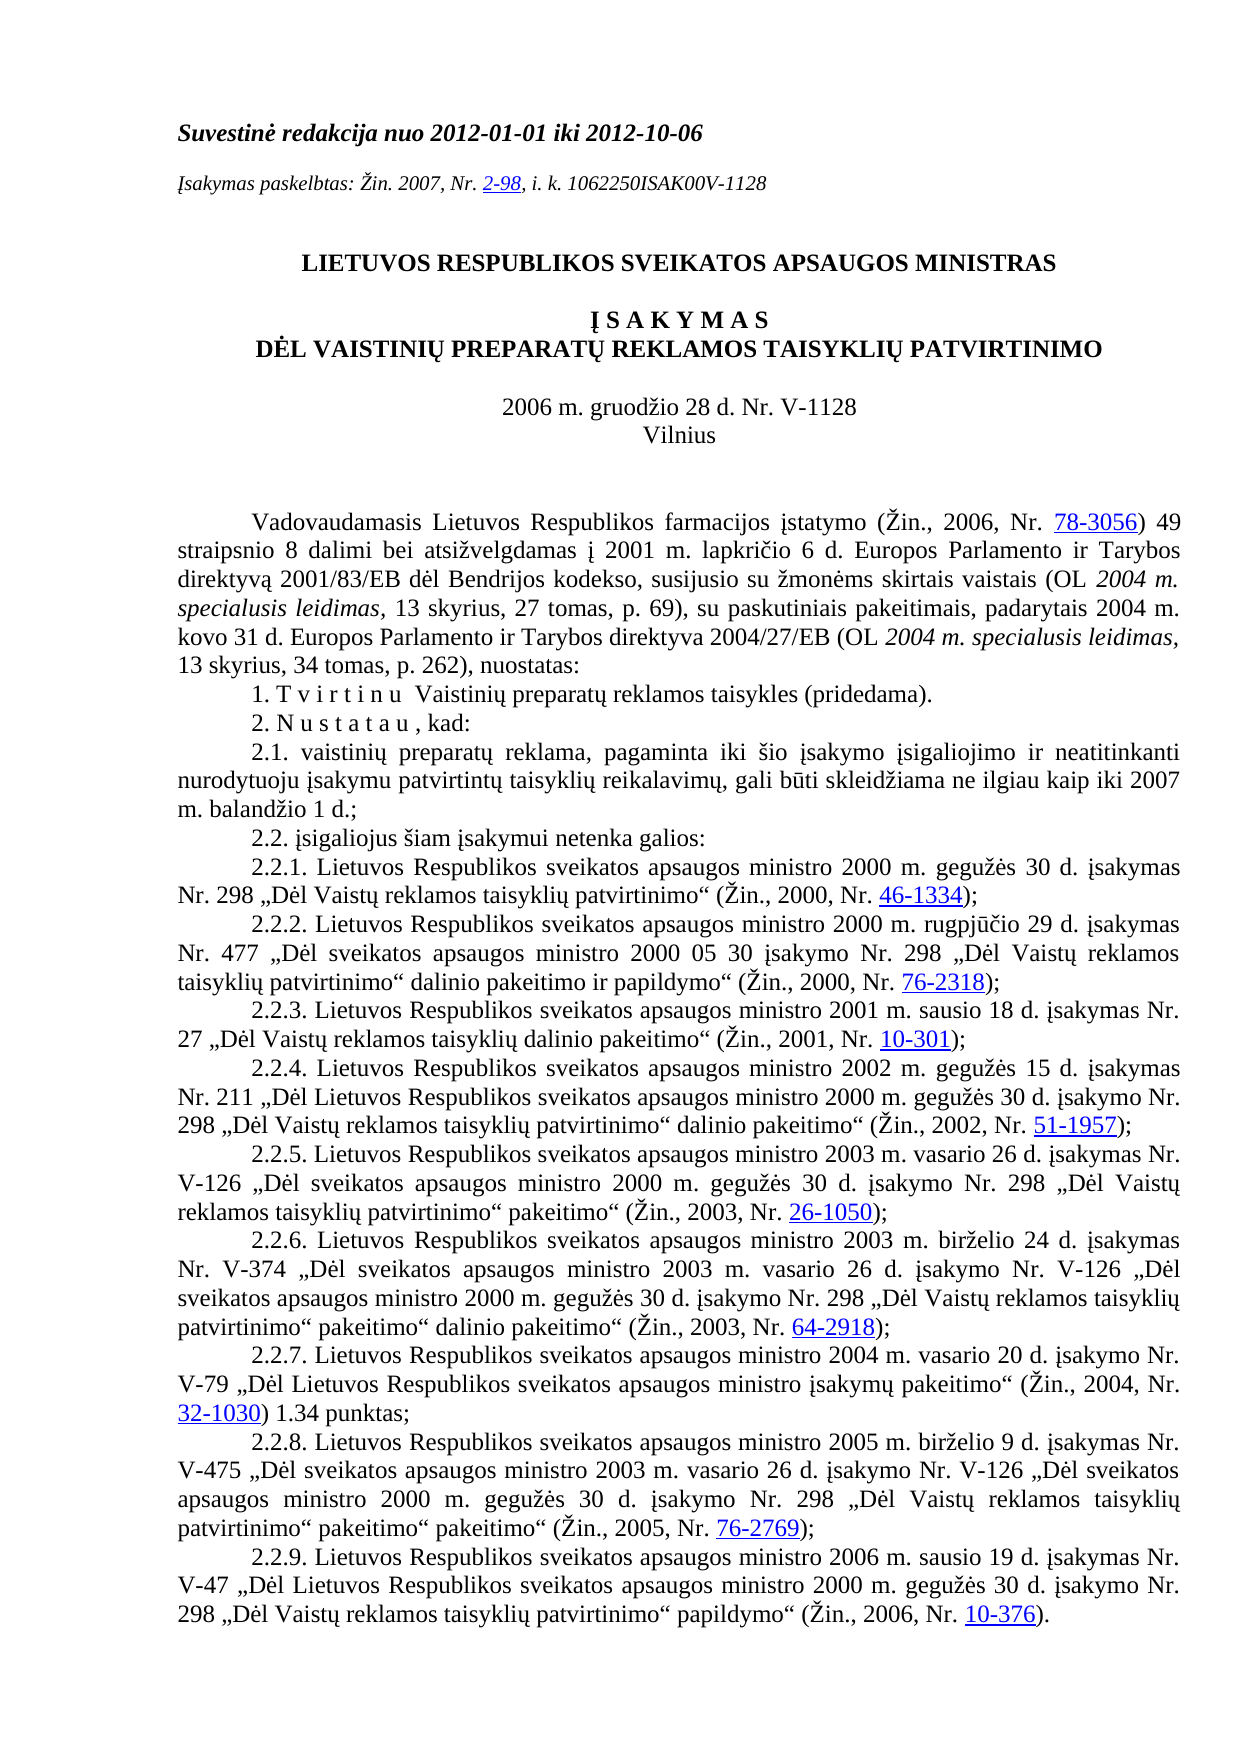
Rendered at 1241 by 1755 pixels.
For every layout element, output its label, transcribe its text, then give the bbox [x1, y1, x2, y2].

text 2.1. vaistinių preparatų reklama, pagaminta iki šio įsakymo įsigaliojimo ir neatitinkanti nurodytuoju įsakymu patvirtintų taisyklių reikalavimų, gali būti skleidžiama ne ilgiau kaip iki 2007 m. balandžio 1 d.; [177, 737, 1181, 823]
text Į S A K Y M A S [177, 305, 1181, 334]
text Vadovaudamasis Lietuvos Respublikos farmacijos įstatymo (Žin., 2006, Nr. 78-3056) 49 straipsnio 8 dalimi bei atsižvelgdamas į 2001 m. lapkričio 6 d. Europos Parlamento ir Tarybos direktyvą 2001/83/EB dėl Bendrijos kodekso, susijusio su žmonėms skirtais vaistais (OL 2004 m. specialusis leidimas, 13 skyrius, 27 tomas, p. 69), su paskutiniais pakeitimais, padarytais 2004 m. kovo 31 d. Europos Parlamento ir Tarybos direktyva 2004/27/EB (OL 2004 m. specialusis leidimas, 13 skyrius, 34 tomas, p. 262), nuostatas: [177, 507, 1181, 679]
text 2.2. įsigaliojus šiam įsakymui netenka galios: [177, 823, 1181, 852]
text 2.2.5. Lietuvos Respublikos sveikatos apsaugos ministro 2003 m. vasario 26 d. įsakymas Nr. V-126 „Dėl sveikatos apsaugos ministro 2000 m. gegužės 30 d. įsakymo Nr. 298 „Dėl Vaistų reklamos taisyklių patvirtinimo“ pakeitimo“ (Žin., 2003, Nr. 26-1050); [177, 1139, 1181, 1225]
text 2006 m. gruodžio 28 d. Nr. V-1128 [177, 392, 1181, 420]
text Įsakymas paskelbtas: Žin. 2007, Nr. 2-98, i. k. 1062250ISAK00V-1128 [177, 171, 1181, 195]
text 2.2.1. Lietuvos Respublikos sveikatos apsaugos ministro 2000 m. gegužės 30 d. įsakymas Nr. 298 „Dėl Vaistų reklamos taisyklių patvirtinimo“ (Žin., 2000, Nr. 46-1334); [177, 852, 1181, 909]
text 2.2.6. Lietuvos Respublikos sveikatos apsaugos ministro 2003 m. birželio 24 d. įsakymas Nr. V-374 „Dėl sveikatos apsaugos ministro 2003 m. vasario 26 d. įsakymo Nr. V-126 „Dėl sveikatos apsaugos ministro 2000 m. gegužės 30 d. įsakymo Nr. 298 „Dėl Vaistų reklamos taisyklių patvirtinimo“ pakeitimo“ dalinio pakeitimo“ (Žin., 2003, Nr. 64-2918); [177, 1225, 1181, 1340]
text 2.2.9. Lietuvos Respublikos sveikatos apsaugos ministro 2006 m. sausio 19 d. įsakymas Nr. V-47 „Dėl Lietuvos Respublikos sveikatos apsaugos ministro 2000 m. gegužės 30 d. įsakymo Nr. 298 „Dėl Vaistų reklamos taisyklių patvirtinimo“ papildymo“ (Žin., 2006, Nr. 10-376). [177, 1542, 1181, 1628]
text Suvestinė redakcija nuo 2012-01-01 iki 2012-10-06 [177, 118, 1181, 147]
text 2.2.4. Lietuvos Respublikos sveikatos apsaugos ministro 2002 m. gegužės 15 d. įsakymas Nr. 211 „Dėl Lietuvos Respublikos sveikatos apsaugos ministro 2000 m. gegužės 30 d. įsakymo Nr. 298 „Dėl Vaistų reklamos taisyklių patvirtinimo“ dalinio pakeitimo“ (Žin., 2002, Nr. 51-1957); [177, 1053, 1181, 1139]
text LIETUVOS RESPUBLIKOS SVEIKATOS APSAUGOS MINISTRAS [177, 248, 1181, 277]
text 2. Nustatau, kad: [177, 708, 1181, 737]
text 2.2.8. Lietuvos Respublikos sveikatos apsaugos ministro 2005 m. birželio 9 d. įsakymas Nr. V-475 „Dėl sveikatos apsaugos ministro 2003 m. vasario 26 d. įsakymo Nr. V-126 „Dėl sveikatos apsaugos ministro 2000 m. gegužės 30 d. įsakymo Nr. 298 „Dėl Vaistų reklamos taisyklių patvirtinimo“ pakeitimo“ pakeitimo“ (Žin., 2005, Nr. 76-2769); [177, 1427, 1181, 1542]
text DĖL VAISTINIŲ PREPARATŲ REKLAMOS TAISYKLIŲ PATVIRTINIMO [177, 334, 1181, 363]
text 1.Tvirtinu Vaistinių preparatų reklamos taisykles (pridedama). [177, 679, 1181, 708]
text 2.2.7. Lietuvos Respublikos sveikatos apsaugos ministro 2004 m. vasario 20 d. įsakymo Nr. V-79 „Dėl Lietuvos Respublikos sveikatos apsaugos ministro įsakymų pakeitimo“ (Žin., 2004, Nr. 32-1030) 1.34 punktas; [177, 1340, 1181, 1427]
text 2.2.3. Lietuvos Respublikos sveikatos apsaugos ministro 2001 m. sausio 18 d. įsakymas Nr. 27 „Dėl Vaistų reklamos taisyklių dalinio pakeitimo“ (Žin., 2001, Nr. 10-301); [177, 995, 1181, 1053]
text 2.2.2. Lietuvos Respublikos sveikatos apsaugos ministro 2000 m. rugpjūčio 29 d. įsakymas Nr. 477 „Dėl sveikatos apsaugos ministro 2000 05 30 įsakymo Nr. 298 „Dėl Vaistų reklamos taisyklių patvirtinimo“ dalinio pakeitimo ir papildymo“ (Žin., 2000, Nr. 76-2318); [177, 909, 1181, 995]
text Vilnius [177, 420, 1181, 449]
